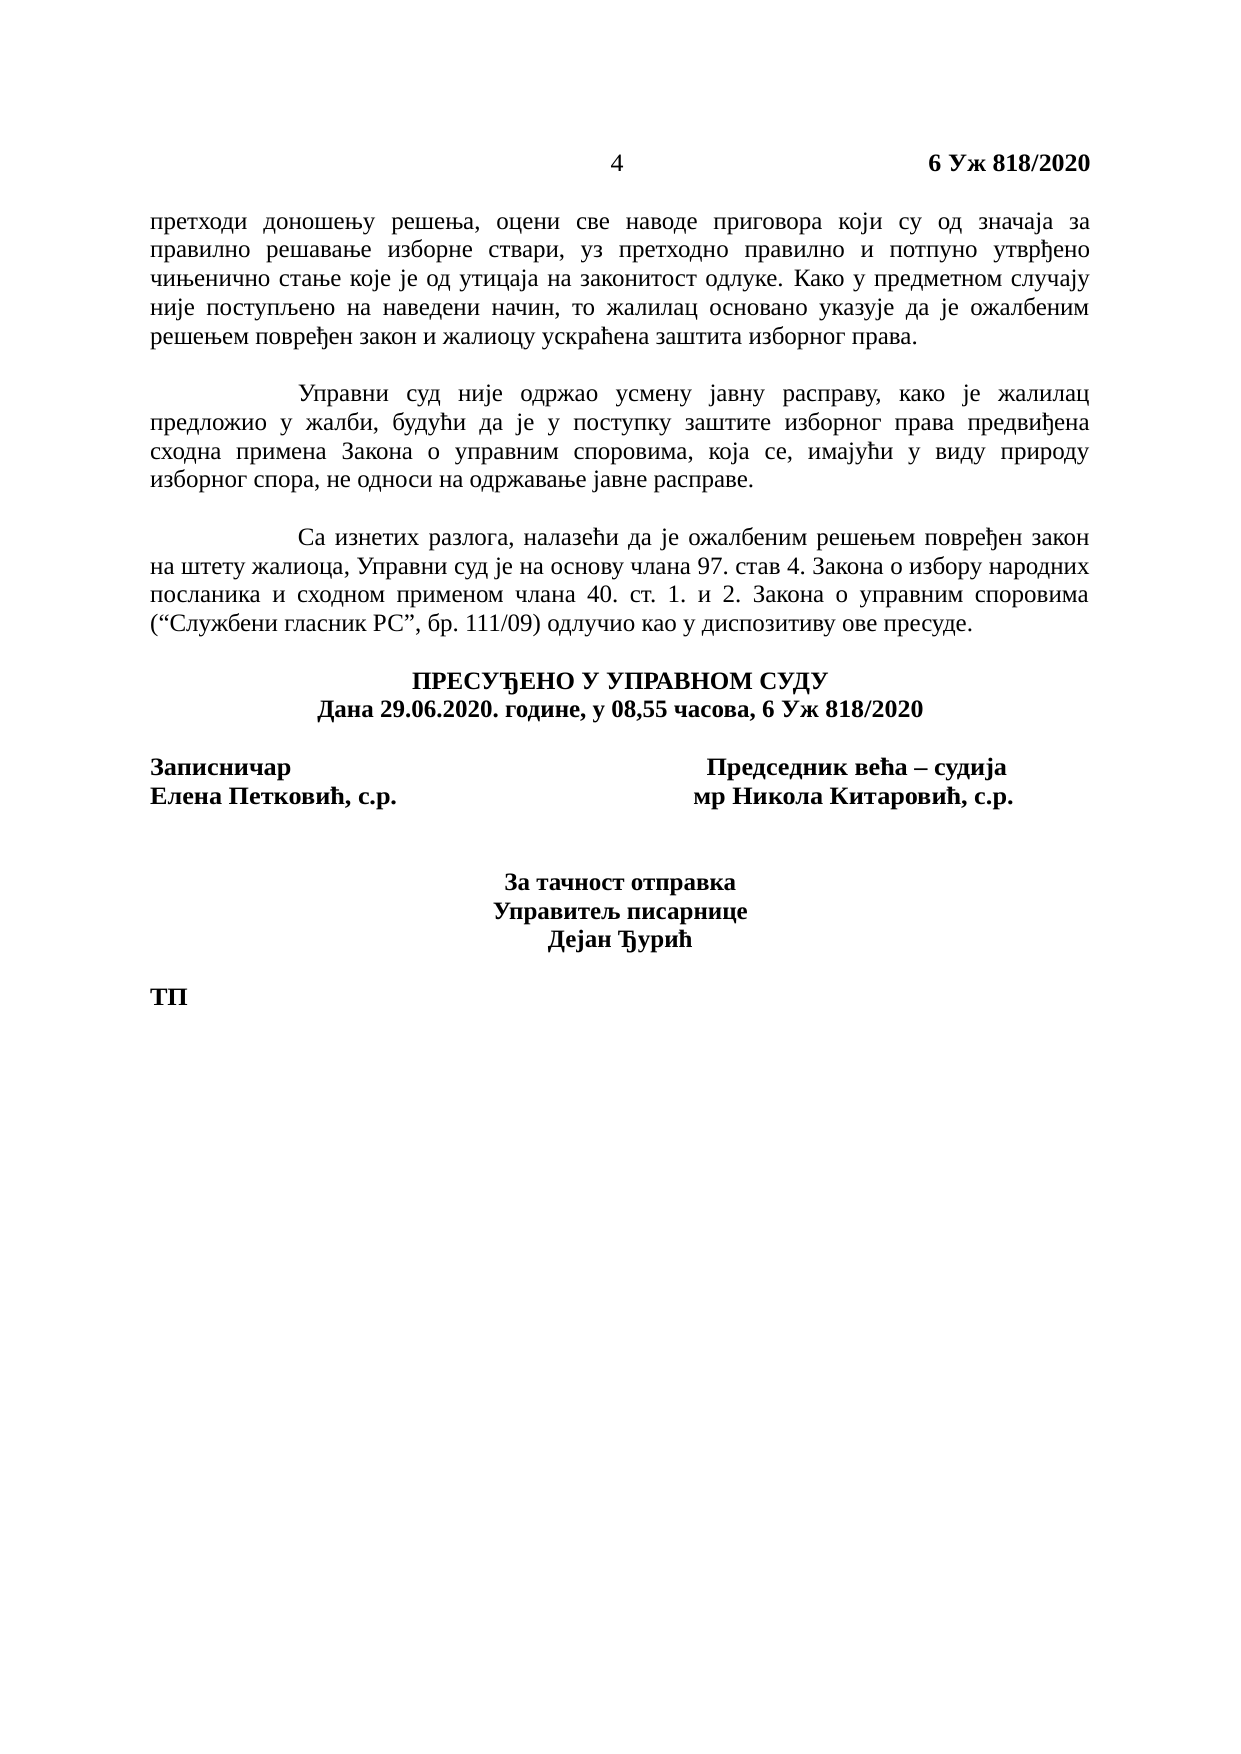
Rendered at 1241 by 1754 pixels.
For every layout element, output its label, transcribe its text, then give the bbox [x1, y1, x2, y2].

text Управни суд није одржао усмену јавну расправу, како је жалилац предложио у жалби, будући да је у поступку заштите изборног права предвиђена сходна примена Закона о управним споровима, која се, имајући у виду природу изборног спора, не односи на одржавање јавне расправе. [150, 378, 1090, 493]
text Управитељ писарнице [150, 896, 1090, 924]
text ТП [150, 982, 1090, 1011]
text Са изнетих разлога, налазећи да је ожалбеним решењем повређен закон на штету жалиоца, Управни суд је на основу члана 97. став 4. Закона о избору народних посланика и сходном применом члана 40. ст. 1. и 2. Закона о управним споровима (“Службени гласник РС”, бр. 111/09) одлучио као у диспозитиву ове пресуде. [150, 522, 1090, 637]
text ПРЕСУЂЕНО У УПРАВНОМ СУДУ [150, 666, 1090, 694]
text За тачност отправка [150, 867, 1090, 896]
text Записничар Председник већа – судија [150, 752, 1090, 781]
text Елена Петковић, с.р. мр Никола Китаровић, с.р. [150, 781, 1090, 809]
text Дејан Ђурић [150, 924, 1090, 953]
text претходи доношењу решења, оцени све наводе приговора који су од значаја за правилно решавање изборне ствари, уз претходно правилно и потпуно утврђено чињенично стање које је од утицаја на законитост одлуке. Како у предметном случају није поступљено на наведени начин, то жалилац основано указује да је ожалбеним решењем повређен закон и жалиоцу ускраћена заштита изборног права. [150, 206, 1090, 349]
text Дана 29.06.2020. године, у 08,55 часова, 6 Уж 818/2020 [150, 694, 1090, 723]
